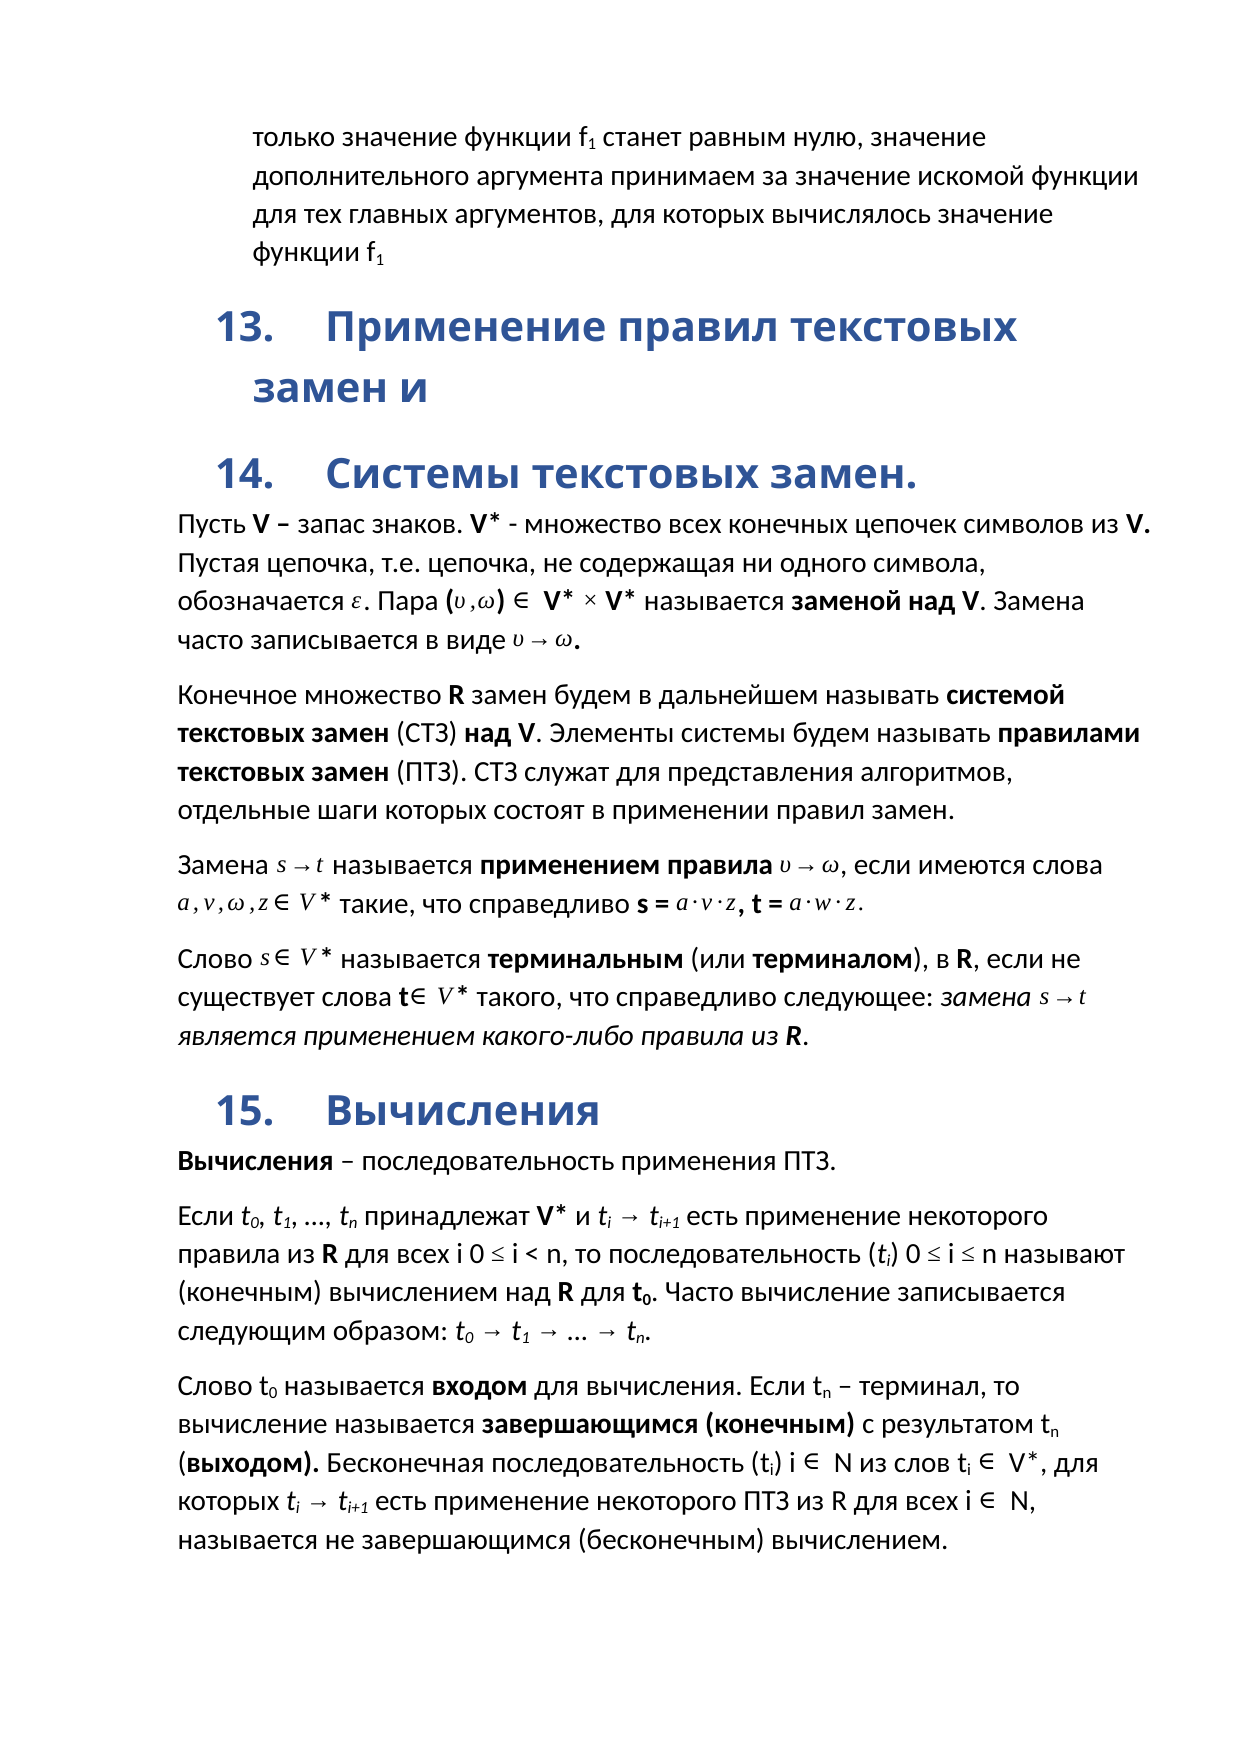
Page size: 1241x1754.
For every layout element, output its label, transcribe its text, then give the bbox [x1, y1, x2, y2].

text Если t0, t1, …, tn принадлежат V* и ti ti+1 есть применение некоторого правила из R для всех i 0 i < n, то последовательность (ti) 0 i n называют (конечным) вычислением над R для t0. Часто вычисление записывается следующим образом: t0 t1 … tn. [177, 1197, 1152, 1348]
text Пусть V – запас знаков. V* - множество всех конечных цепочек символов из V. Пустая цепочка, т.е. цепочка, не содержащая ни одного символа, обозначается . Пара () V* V* называется заменой над V. Замена часто записывается в виде . [177, 506, 1152, 657]
text Слово * называется терминальным (или терминалом), в R, если не существует слова t* такого, что справедливо следующее: замена является применением какого-либо правила из R. [177, 940, 1152, 1052]
text Замена называется применением правила , если имеются слова * такие, что справедливо s = , t = [177, 846, 1152, 921]
subtitle Вычисления [215, 1080, 1152, 1137]
list только значение функции f1 станет равным нулю, значение дополнительного аргумента принимаем за значение искомой функции для тех главных аргументов, для которых вычислялось значение функции f1 [215, 118, 1152, 269]
subtitle Системы текстовых замен. [215, 444, 1152, 501]
subtitle Применение правил текстовых замен и [215, 297, 1152, 415]
text Вычисления – последовательность применения ПТЗ. [177, 1142, 1152, 1177]
text Слово t0 называется входом для вычисления. Если tn – терминал, то вычисление называется завершающимся (конечным) с результатом tn (выходом). Бесконечная последовательность (ti) i N из слов ti V*, для которых ti ti+1 есть применение некоторого ПТЗ из R для всех i N, называется не завершающимся (бесконечным) вычислением. [177, 1367, 1152, 1556]
text Конечное множество R замен будем в дальнейшем называть системой текстовых замен (СТЗ) над V. Элементы системы будем называть правилами текстовых замен (ПТЗ). СТЗ служат для представления алгоритмов, отдельные шаги которых состоят в применении правил замен. [177, 676, 1152, 827]
